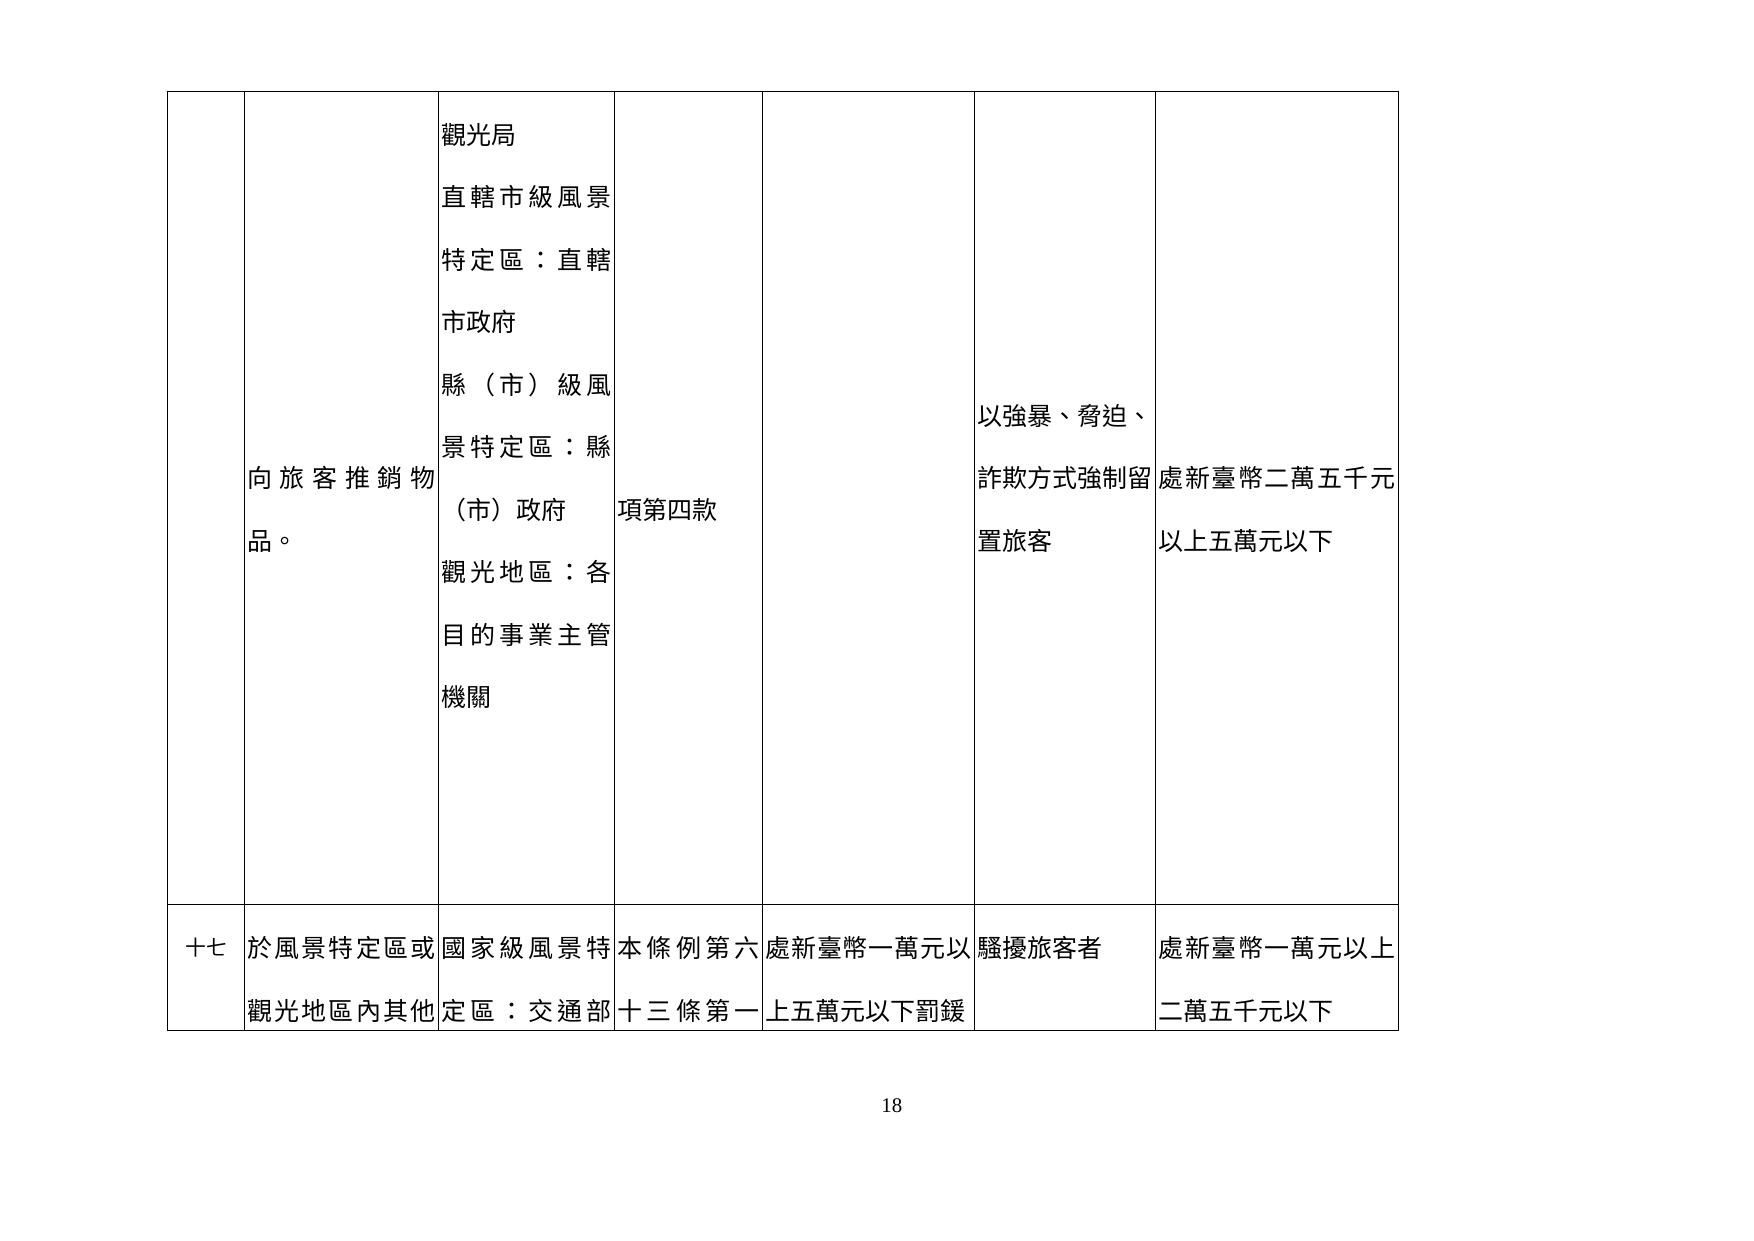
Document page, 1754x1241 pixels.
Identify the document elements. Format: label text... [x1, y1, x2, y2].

table_cell 處新臺幣一萬元以上二萬五千元以下 [1156, 905, 1398, 1030]
table_cell 國家級風景特定區：交通部 [439, 905, 614, 1030]
table_cell [168, 92, 244, 904]
table_cell [763, 92, 974, 904]
table_cell 於風景特定區或觀光地區內其他 [245, 905, 438, 1030]
table_cell 項第四款 [615, 92, 762, 904]
table_cell 向旅客推銷物品。 [245, 92, 438, 904]
table_cell 觀光局 直轄市級風景特定區：直轄市政府 縣（市）級風景特定區：縣（市）政府 觀光地區：各目的事業主管機關 [439, 92, 614, 904]
table_cell 十七 [168, 905, 244, 1030]
table_cell 處新臺幣二萬五千元以上五萬元以下 [1156, 92, 1398, 904]
table_cell 處新臺幣一萬元以上五萬元以下罰鍰 [763, 905, 974, 1030]
table_cell 以強暴、脅迫、詐欺方式強制留置旅客 [975, 92, 1155, 904]
table_cell 本條例第六十三條第一 [615, 905, 762, 1030]
table_cell 騷擾旅客者 [975, 905, 1155, 1030]
